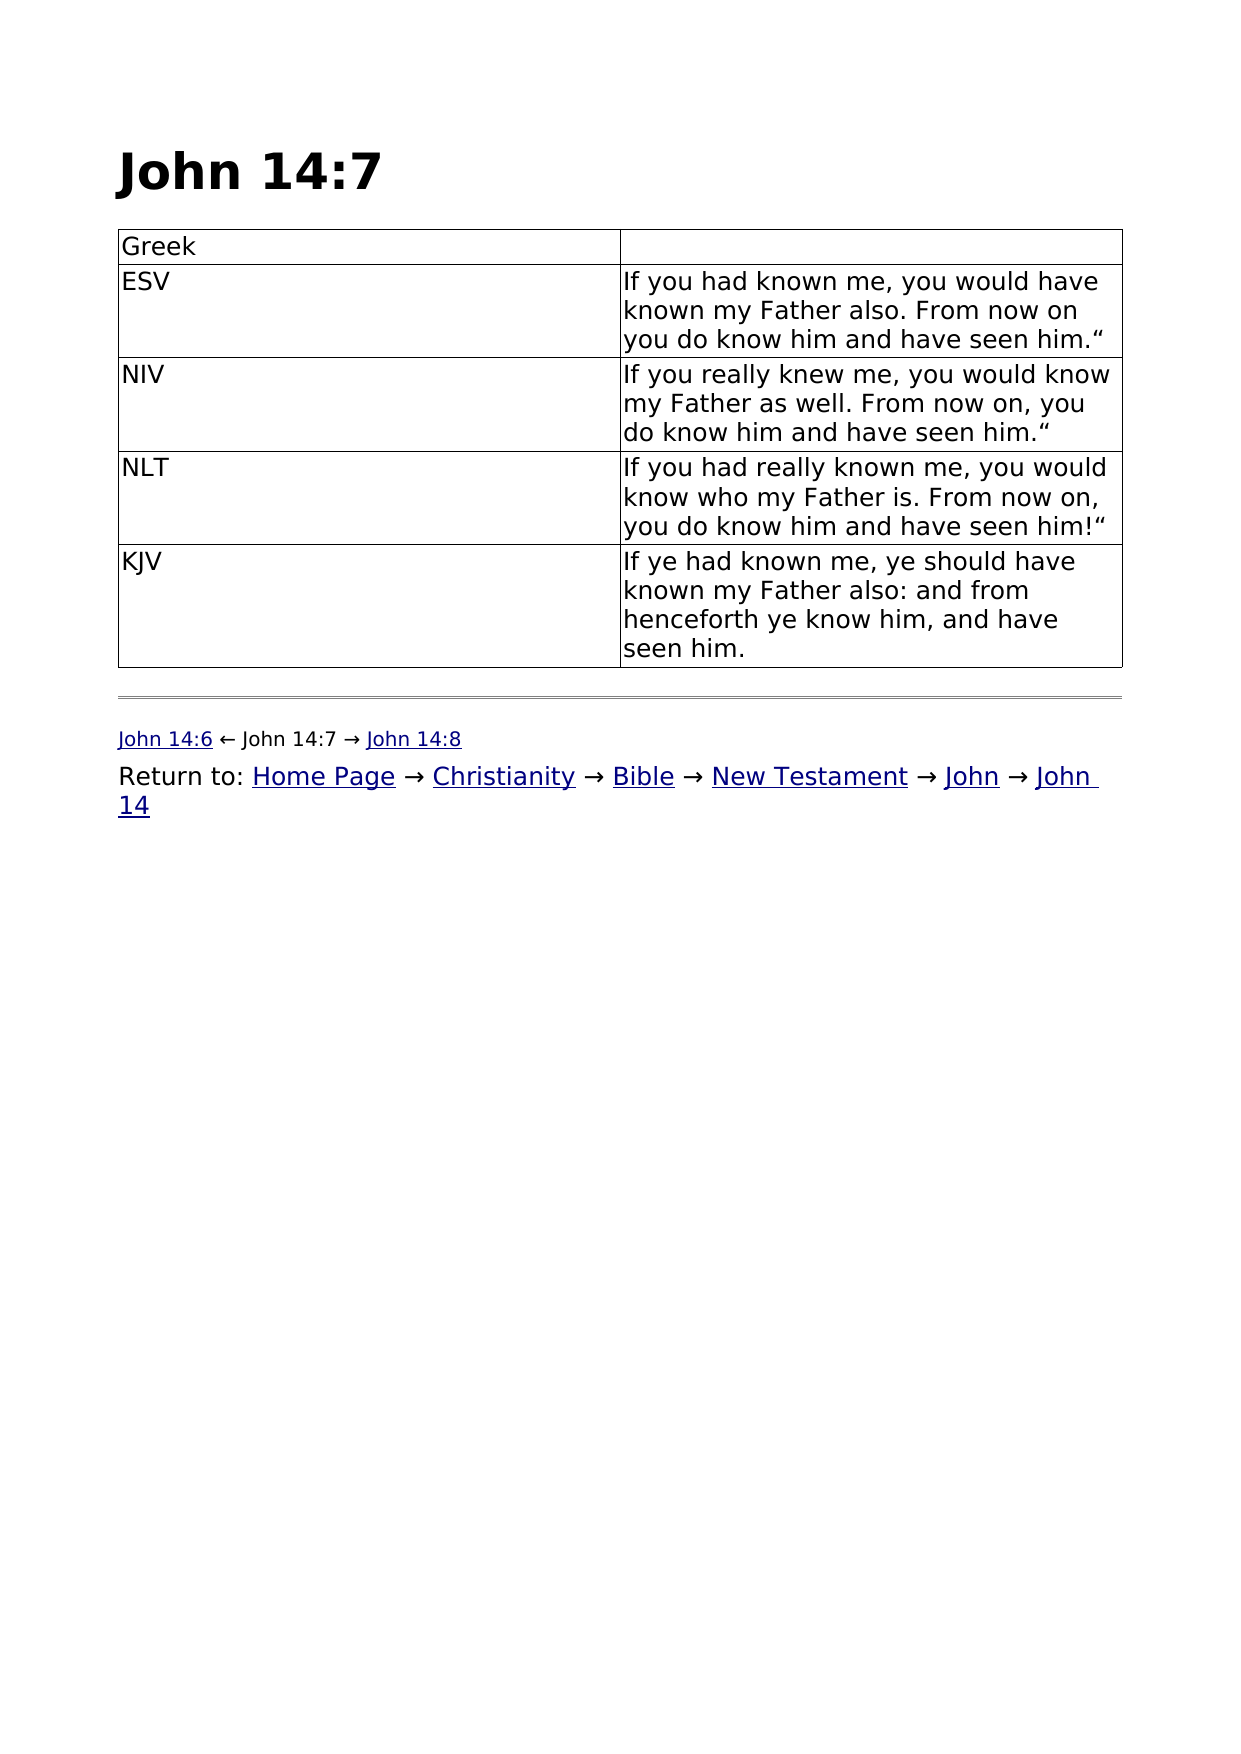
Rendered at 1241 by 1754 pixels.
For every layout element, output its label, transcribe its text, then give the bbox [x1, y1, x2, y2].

table_cell If you had known me, you would have known my Father also. From now on you do know him and have seen him.“ [621, 265, 1122, 357]
table_header [621, 230, 1122, 264]
table_cell NIV [119, 358, 620, 451]
table_header Greek [119, 230, 620, 264]
table_cell NLT [119, 452, 620, 544]
text Return to: Home Page → Christianity → Bible → New Testament → John → John 14 [118, 762, 1122, 820]
table_cell KJV [119, 545, 620, 667]
table_cell If ye had known me, ye should have known my Father also: and from henceforth ye know him, and have seen him. [621, 545, 1122, 667]
table_cell If you really knew me, you would know my Father as well. From now on, you do know him and have seen him.“ [621, 358, 1122, 451]
table_cell ESV [119, 265, 620, 357]
table_cell If you had really known me, you would know who my Father is. From now on, you do know him and have seen him!“ [621, 452, 1122, 544]
subtitle John 14:7 [118, 143, 1122, 201]
text John 14:6 ← John 14:7 → John 14:8 [118, 728, 1122, 762]
